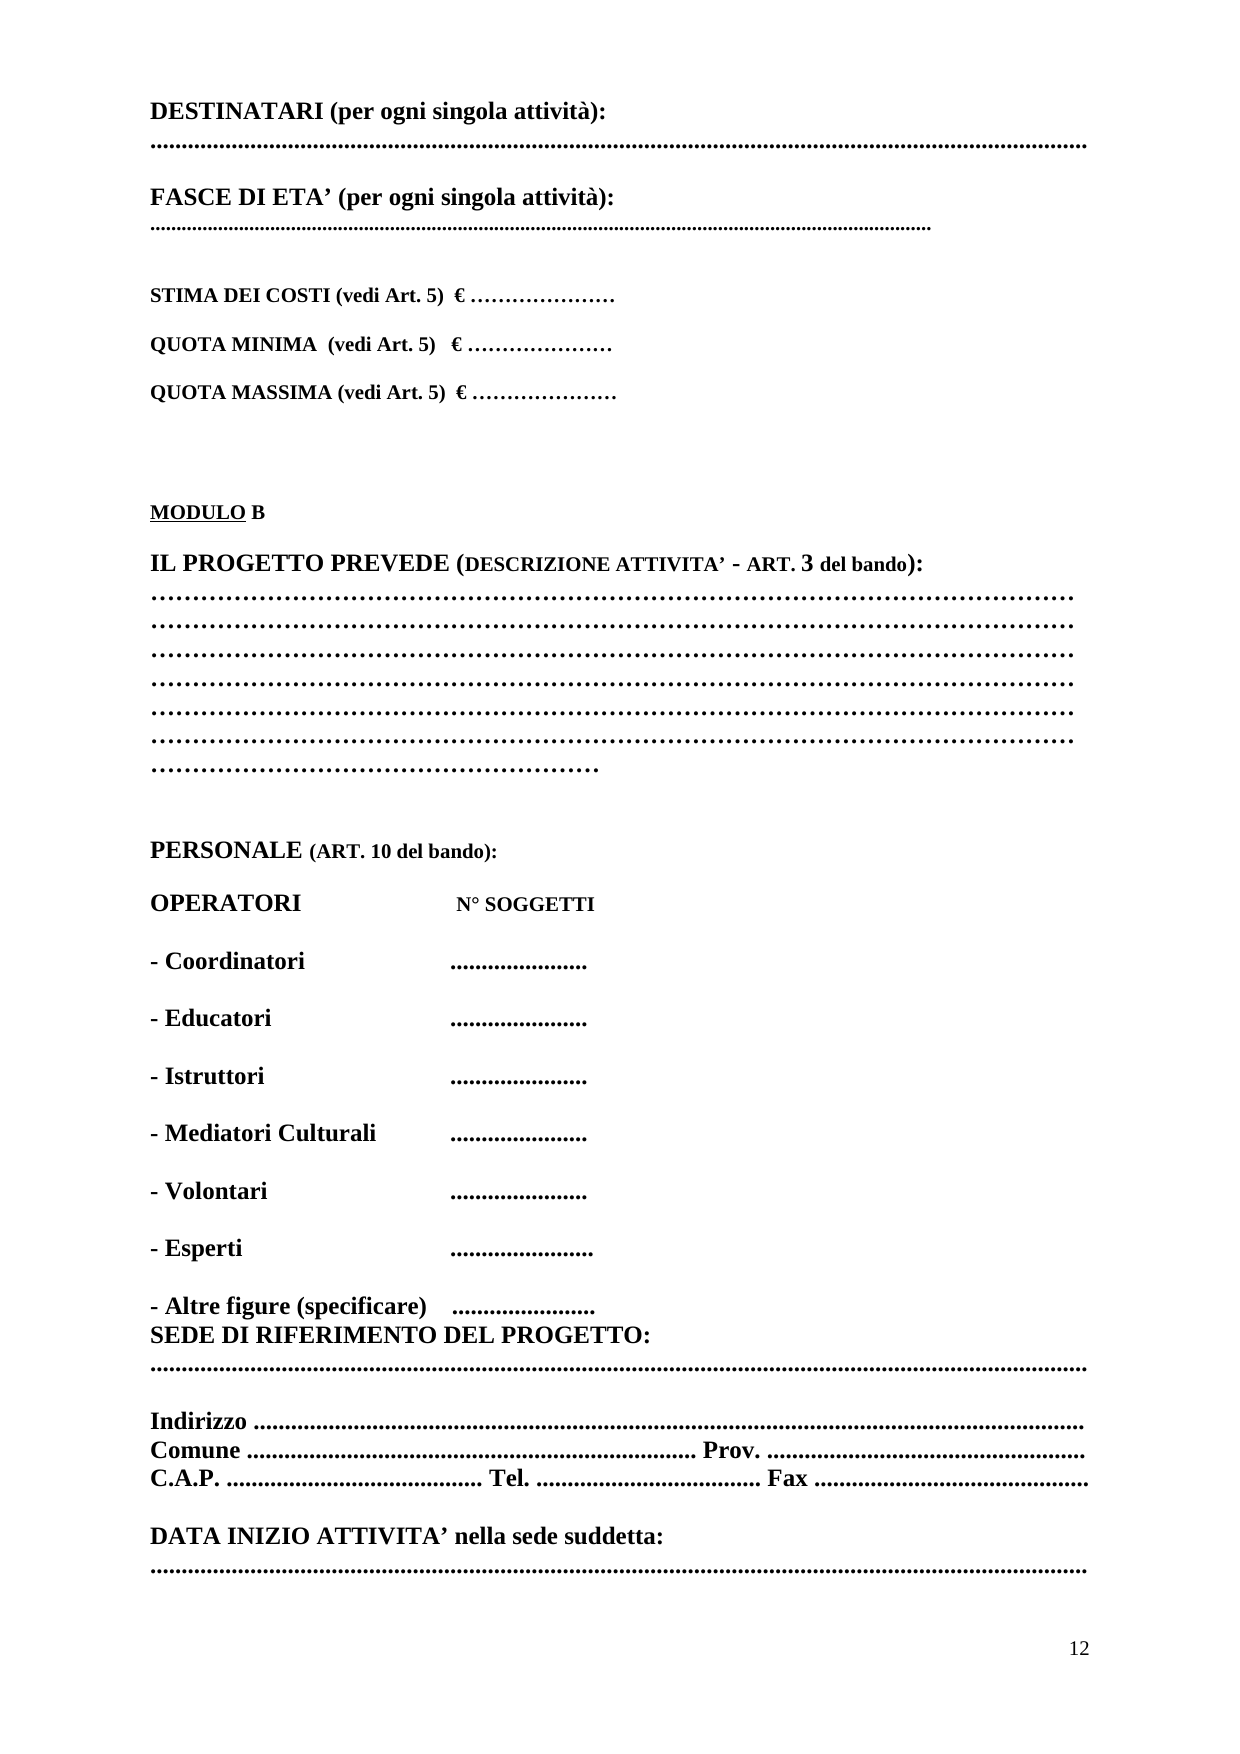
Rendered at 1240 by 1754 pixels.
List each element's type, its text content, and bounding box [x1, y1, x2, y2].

text DESTINATARI (per ogni singola attività): [150, 96, 1089, 125]
text ...................................................................................................................................................... [150, 125, 1089, 154]
text - Mediatori Culturali ...................... [150, 1118, 1089, 1147]
text STIMA DEI COSTI (vedi Art. 5) € ………………… [150, 283, 1089, 307]
text QUOTA MASSIMA (vedi Art. 5) € ………………… [150, 380, 1089, 404]
text Comune ........................................................................ Prov. ................................................... [150, 1435, 1089, 1463]
text - Coordinatori ...................... [150, 946, 1089, 975]
text OPERATORI N° SOGGETTI [150, 888, 1089, 917]
text - Educatori ...................... [150, 1003, 1089, 1032]
text - Istruttori ...................... [150, 1061, 1089, 1090]
text MODULO B [150, 500, 1089, 524]
text Indirizzo ..................................................................................................................................... [150, 1406, 1089, 1435]
text - Volontari ...................... [150, 1176, 1089, 1205]
text - Esperti ....................... [150, 1233, 1089, 1262]
text FASCE DI ETA’ (per ogni singola attività): [150, 182, 1089, 211]
text ...................................................................................................................................................... [150, 1348, 1089, 1377]
text QUOTA MINIMA (vedi Art. 5) € ………………… [150, 332, 1089, 356]
text PERSONALE (ART. 10 del bando): [150, 836, 1089, 864]
text SEDE DI RIFERIMENTO DEL PROGETTO: [150, 1320, 1089, 1348]
text IL PROGETTO PREVEDE (DESCRIZIONE ATTIVITA’ - ART. 3 del bando): [150, 548, 1089, 577]
text - Altre figure (specificare) ....................... [150, 1291, 1089, 1320]
text ...................................................................................................................................................... [150, 211, 1089, 235]
text DATA INIZIO ATTIVITA’ nella sede suddetta: [150, 1521, 1089, 1550]
text C.A.P. ......................................... Tel. .................................... Fax ............................................ [150, 1463, 1089, 1492]
text ...................................................................................................................................................... [150, 1550, 1089, 1578]
text ……………………………………………………………………………………………………………………………………………………………………………………………………………………………………………………………………………………………………………………………………………………………………………………………………………………………………………………………………………………………………………………………………………………………………………………………………………………………………………………………… [150, 577, 1089, 778]
